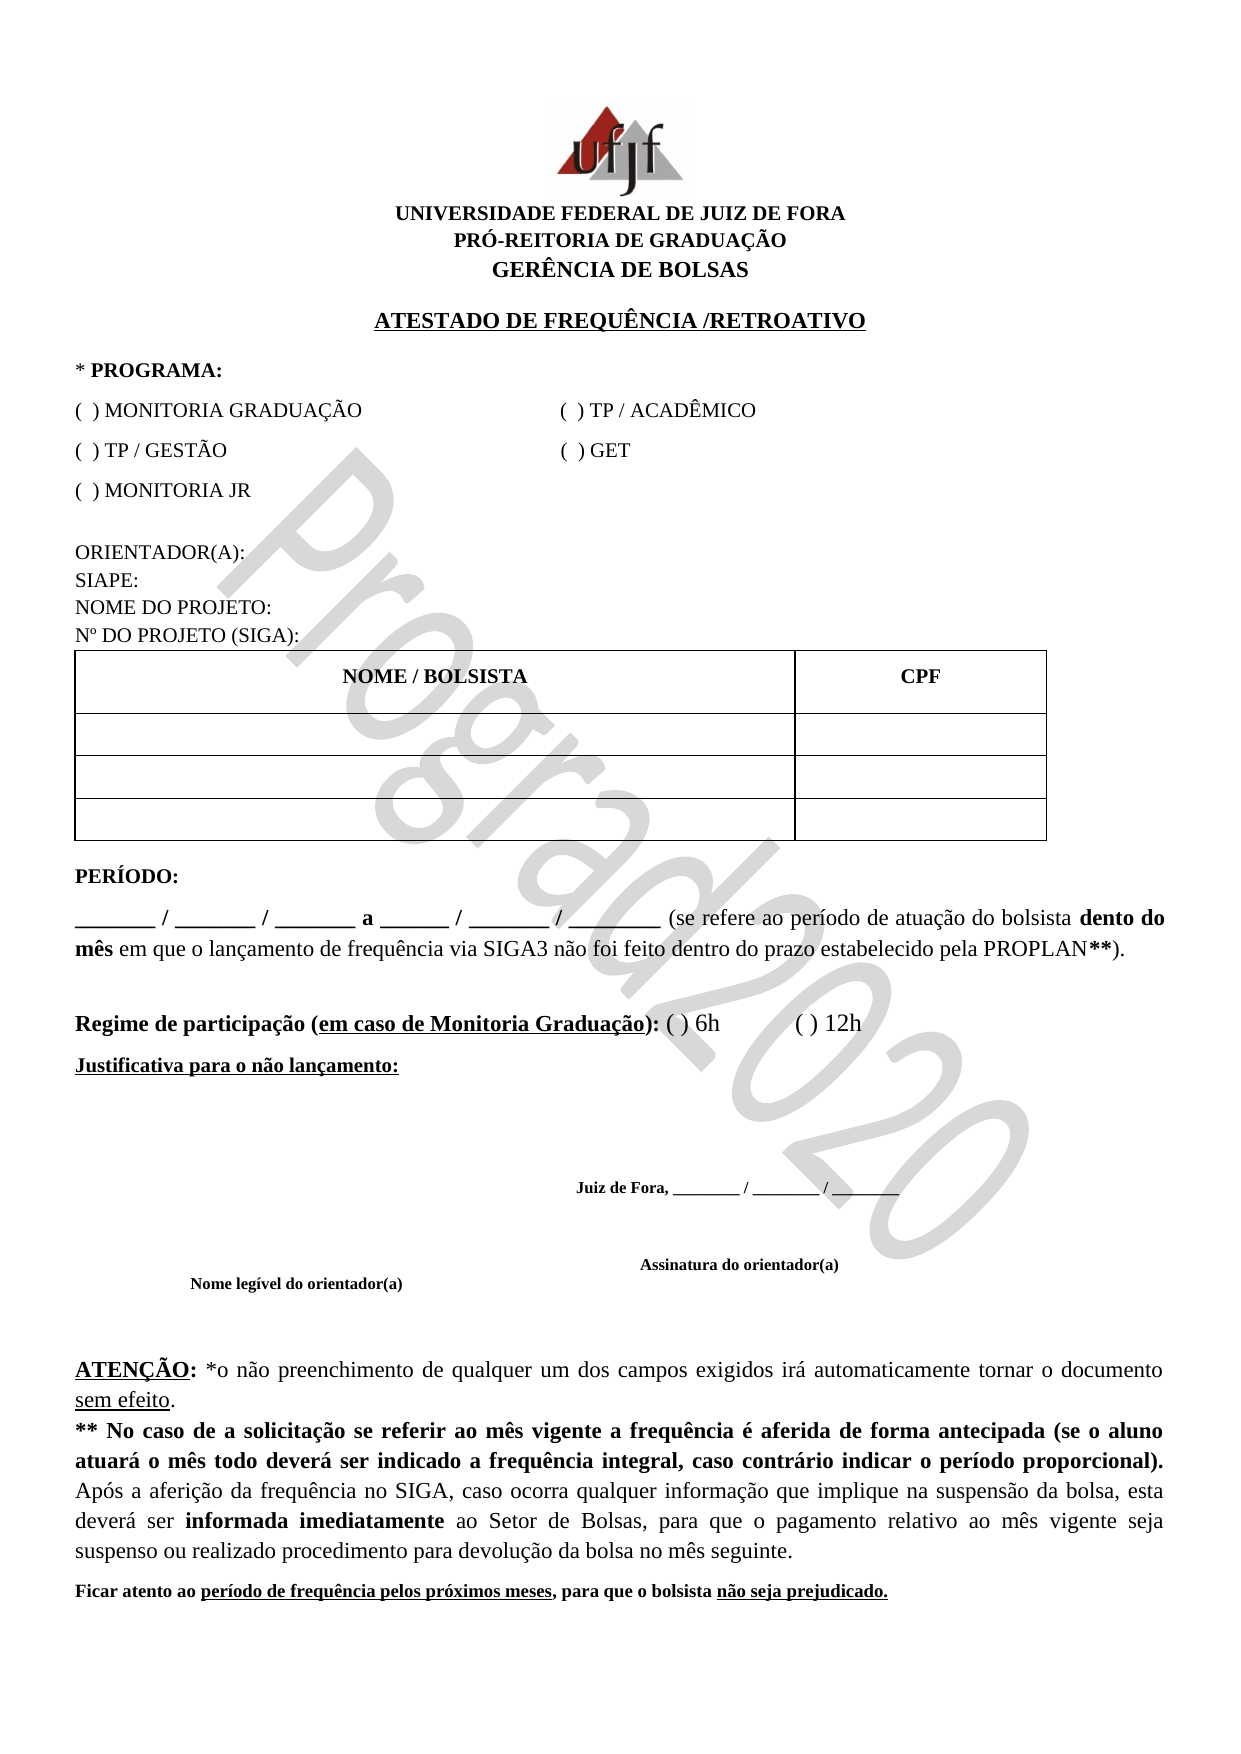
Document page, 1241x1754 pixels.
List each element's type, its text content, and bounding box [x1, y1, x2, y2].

text Regime de participação (em caso de Monitoria Graduação): ( ) 6h ( ) 12h [875, 1008, 1165, 1036]
table_header NOME / BOLSISTA [365, 651, 454, 713]
text _______ / _______ / _______ a ______ / _______ / ________ (se refere ao período de atuação do bolsista dento do mês em que o lançamento de frequência via SIGA3 não foi feito dentro do prazo estabelecido pela PROPLAN**). [810, 904, 1165, 961]
table_cell [642, 799, 794, 840]
text [753, 1053, 838, 1077]
text [742, 864, 1165, 888]
table_cell [796, 756, 1046, 798]
table_cell [441, 756, 545, 798]
text ( ) MONITORIA GRADUAÇÃO ( ) TP / ACADÊMICO [75, 398, 1165, 422]
text [537, 864, 593, 888]
table_cell [565, 756, 576, 761]
text ORIENTADOR(A): [75, 540, 262, 564]
text _______ / _______ / _______ a ______ / _______ / ________ (se refere ao período de atuação do bolsista dento do mês em que o lançamento de frequência via SIGA3 não foi feito dentro do prazo estabelecido pela PROPLAN**). [669, 904, 804, 961]
table_cell [435, 799, 502, 840]
table_cell [511, 714, 794, 755]
text _______ / _______ / _______ a ______ / _______ / ________ (se refere ao período de atuação do bolsista dento do mês em que o lançamento de frequência via SIGA3 não foi feito dentro do prazo estabelecido pela PROPLAN**). [609, 904, 697, 961]
text [384, 568, 1165, 592]
text [319, 623, 405, 647]
text ( ) TP / GESTÃO ( ) GET [75, 438, 1165, 462]
text [348, 540, 1165, 564]
text PERÍODO: [75, 864, 523, 888]
text ATESTADO DE FREQUÊNCIA /RETROATIVO [75, 307, 1165, 333]
text [960, 1053, 1165, 1077]
table_header Juiz de Fora, ________ / ________ / ________ Assinatura do orientador(a) [518, 1102, 961, 1293]
text [404, 632, 454, 647]
text SIAPE: [75, 568, 234, 592]
text [840, 1053, 942, 1077]
text [306, 540, 349, 551]
text ATENÇÃO: *o não preenchimento de qualquer um dos campos exigidos irá automaticamente tornar o documento sem efeito. [75, 1356, 1165, 1413]
table_cell [371, 714, 403, 721]
text Regime de participação (em caso de Monitoria Graduação): ( ) 6h ( ) 12h [75, 1008, 664, 1036]
table_cell [796, 714, 1046, 755]
text [327, 478, 373, 502]
table_cell [76, 714, 460, 755]
table_cell [393, 799, 442, 827]
text [601, 864, 657, 888]
text [265, 548, 296, 564]
text [347, 595, 1165, 619]
table_cell [76, 799, 394, 840]
table_header NOME / BOLSISTA [76, 651, 372, 713]
text [707, 864, 740, 888]
text NOME DO PROJETO: [75, 595, 345, 619]
table_header Nome legível do orientador(a) [75, 1102, 518, 1293]
text ** No caso de a solicitação se referir ao mês vigente a frequência é aferida de forma antecipada (se o aluno atuará o mês todo deverá ser indicado a frequência integral, caso contrário indicar o período proporcional). Após a aferição da frequência no SIGA, caso ocorra qualquer informação que implique na suspensão da bolsa, esta deverá ser informada imediatamente ao Setor de Bolsas, para que o pagamento relativo ao mês vigente seja suspenso ou realizado procedimento para devolução da bolsa no mês seguinte. [75, 1417, 1165, 1564]
text _______ / _______ / _______ a ______ / _______ / ________ (se refere ao período de atuação do bolsista dento do mês em que o lançamento de frequência via SIGA3 não foi feito dentro do prazo estabelecido pela PROPLAN**). [75, 904, 610, 961]
table_cell [394, 778, 438, 798]
table_cell [471, 714, 521, 748]
table_cell [796, 799, 1046, 840]
text Justificativa para o não lançamento: [75, 1053, 745, 1077]
text [387, 478, 1165, 502]
table_header NOME / BOLSISTA [482, 698, 521, 713]
text [654, 876, 697, 888]
text [465, 623, 1165, 647]
text PRÓ-REITORIA DE GRADUAÇÃO [75, 228, 1165, 252]
text Regime de participação (em caso de Monitoria Graduação): ( ) 6h ( ) 12h [781, 1008, 870, 1036]
text UNIVERSIDADE FEDERAL DE JUIZ DE FORA [75, 200, 1165, 224]
text GERÊNCIA DE BOLSAS [75, 256, 1165, 282]
table_cell [443, 747, 460, 755]
text * PROGRAMA: [75, 358, 1165, 382]
text Nº DO PROJETO (SIGA): [75, 623, 317, 647]
text Regime de participação (em caso de Monitoria Graduação): ( ) 6h ( ) 12h [683, 1008, 783, 1036]
text ( ) MONITORIA JR [75, 478, 324, 502]
table_cell [488, 799, 629, 840]
text Ficar atento ao período de frequência pelos próximos meses, para que o bolsista não seja prejudicado. [75, 1584, 1165, 1601]
table_cell [76, 756, 421, 798]
table_header NOME / BOLSISTA [436, 651, 794, 713]
text [237, 568, 372, 592]
table_header CPF [796, 651, 1046, 713]
table_cell [530, 756, 794, 798]
